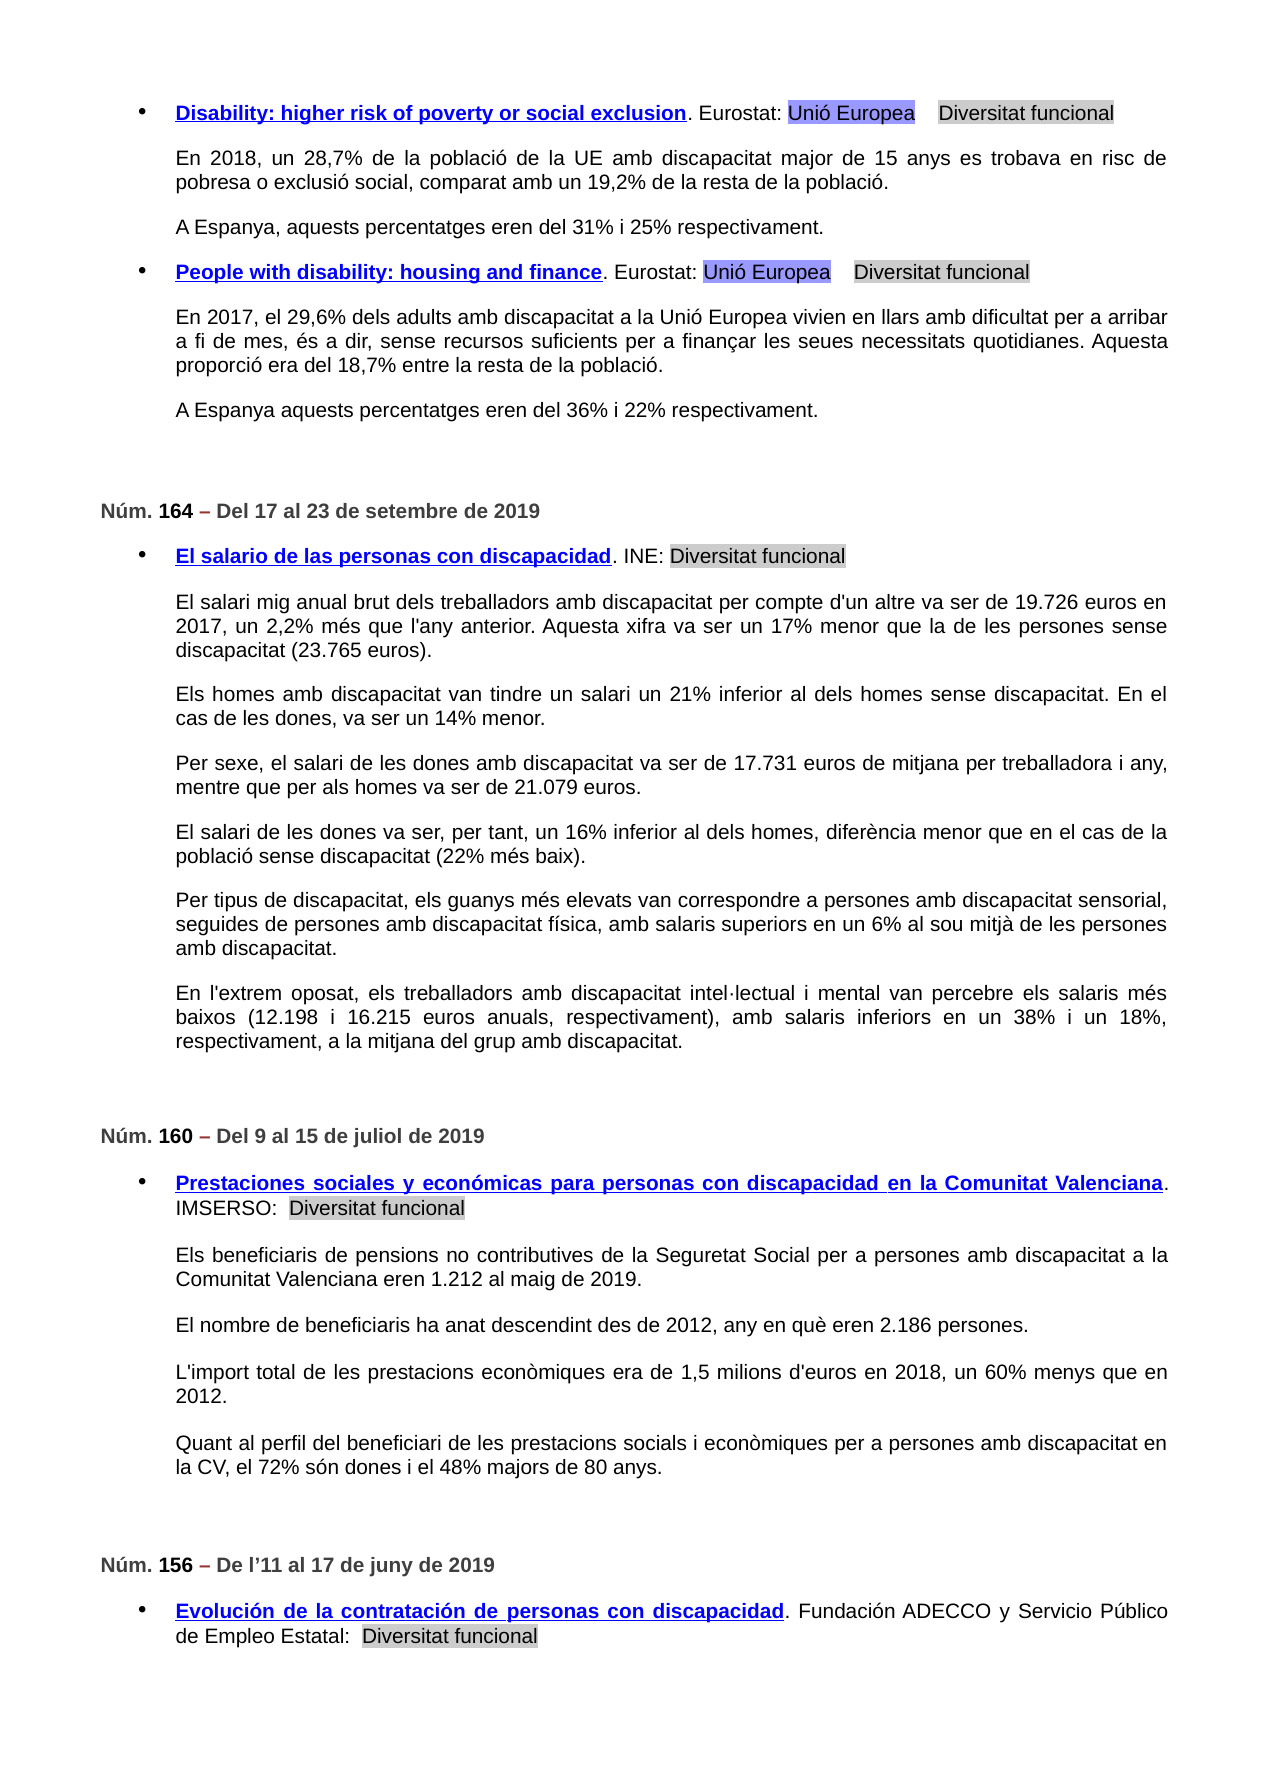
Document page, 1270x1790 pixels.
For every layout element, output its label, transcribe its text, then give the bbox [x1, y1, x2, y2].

text Núm. 164 – Del 17 al 23 de setembre de 2019 [100, 499, 1169, 523]
text A Espanya aquests percentatges eren del 36% i 22% respectivament. [175, 398, 1169, 422]
list Disability: higher risk of poverty or social exclusion. Eurostat: Unió Europea Diversitat funcional [138, 100, 1169, 125]
text Per tipus de discapacitat, els guanys més elevats van correspondre a persones amb discapacitat sensorial, seguides de persones amb discapacitat física, amb salaris superiors en un 6% al sou mitjà de les persones amb discapacitat. [175, 888, 1169, 960]
text Per sexe, el salari de les dones amb discapacitat va ser de 17.731 euros de mitjana per treballadora i any, mentre que per als homes va ser de 21.079 euros. [175, 751, 1169, 799]
text El salari de les dones va ser, per tant, un 16% inferior al dels homes, diferència menor que en el cas de la població sense discapacitat (22% més baix). [175, 819, 1169, 867]
text El nombre de beneficiaris ha anat descendint des de 2012, any en què eren 2.186 persones. [175, 1313, 1169, 1337]
text A Espanya, aquests percentatges eren del 31% i 25% respectivament. [175, 215, 1169, 239]
list People with disability: housing and finance. Eurostat: Unió Europea Diversitat funcional [138, 259, 1169, 284]
text El salari mig anual brut dels treballadors amb discapacitat per compte d'un altre va ser de 19.726 euros en 2017, un 2,2% més que l'any anterior. Aquesta xifra va ser un 17% menor que la de les persones sense discapacitat (23.765 euros). [175, 589, 1169, 661]
text En 2017, el 29,6% dels adults amb discapacitat a la Unió Europea vivien en llars amb dificultat per a arribar a fi de mes, és a dir, sense recursos suficients per a finançar les seues necessitats quotidianes. Aquesta proporció era del 18,7% entre la resta de la població. [175, 305, 1169, 377]
text En 2018, un 28,7% de la població de la UE amb discapacitat major de 15 anys es trobava en risc de pobresa o exclusió social, comparat amb un 19,2% de la resta de la població. [175, 146, 1169, 194]
text En l'extrem oposat, els treballadors amb discapacitat intel·lectual i mental van percebre els salaris més baixos (12.198 i 16.215 euros anuals, respectivament), amb salaris inferiors en un 38% i un 18%, respectivament, a la mitjana del grup amb discapacitat. [175, 981, 1169, 1053]
text Els beneficiaris de pensions no contributives de la Seguretat Social per a persones amb discapacitat a la Comunitat Valenciana eren 1.212 al maig de 2019. [175, 1243, 1169, 1291]
text Núm. 156 – De l’11 al 17 de juny de 2019 [100, 1553, 1169, 1577]
list Evolución de la contratación de personas con discapacidad. Fundación ADECCO y Servicio Público de Empleo Estatal: Diversitat funcional [138, 1599, 1169, 1648]
text Els homes amb discapacitat van tindre un salari un 21% inferior al dels homes sense discapacitat. En el cas de les dones, va ser un 14% menor. [175, 682, 1169, 730]
text L'import total de les prestacions econòmiques era de 1,5 milions d'euros en 2018, un 60% menys que en 2012. [175, 1360, 1169, 1408]
text Núm. 160 – Del 9 al 15 de juliol de 2019 [100, 1124, 1169, 1148]
subtitle Prestaciones sociales y económicas para personas con discapacidad en la Comunitat Valenciana. IMSERSO: Diversitat funcional [138, 1171, 1169, 1220]
list El salario de las personas con discapacidad. INE: Diversitat funcional [138, 544, 1169, 569]
text Quant al perfil del beneficiari de les prestacions socials i econòmiques per a persones amb discapacitat en la CV, el 72% són dones i el 48% majors de 80 anys. [175, 1431, 1169, 1478]
